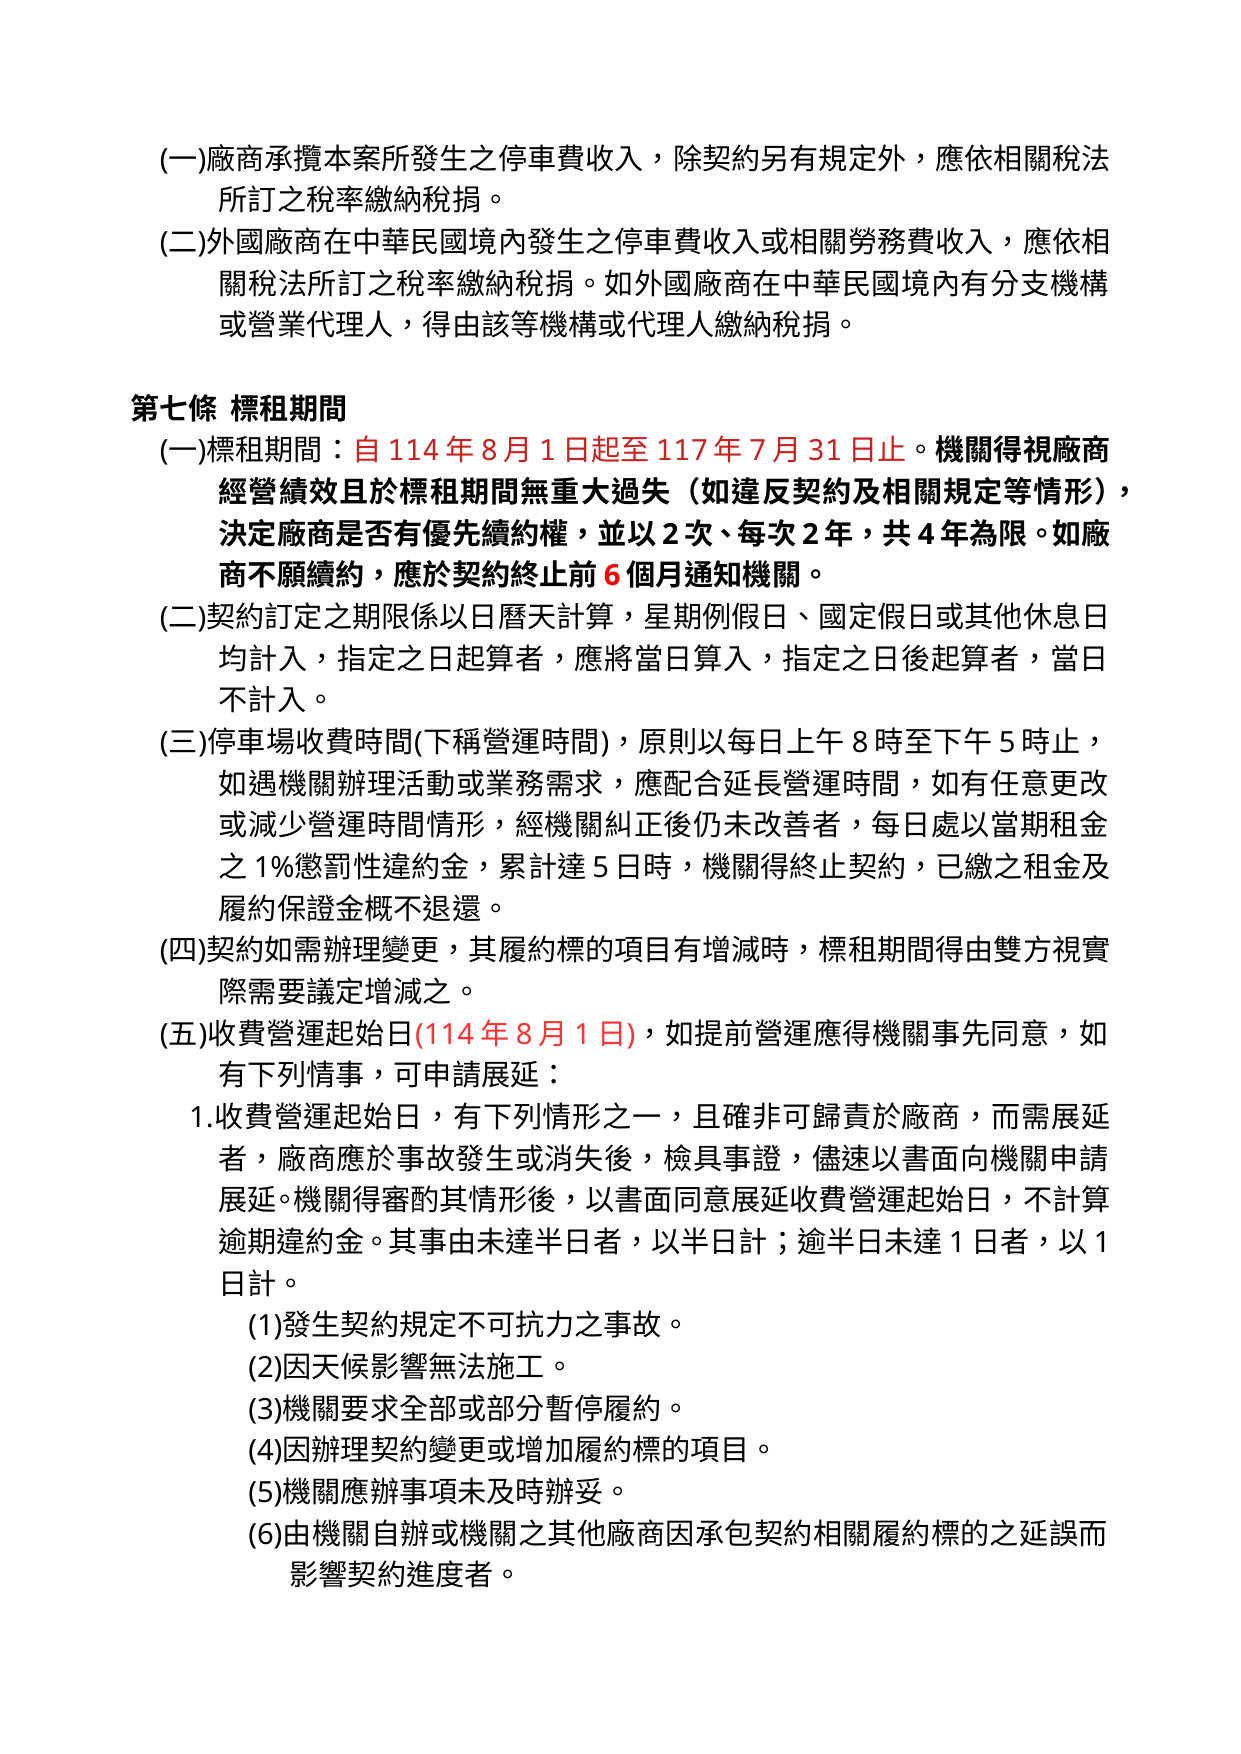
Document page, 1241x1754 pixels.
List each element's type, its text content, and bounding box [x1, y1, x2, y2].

text (6)由機關自辦或機關之其他廠商因承包契約相關履約標的之延誤而影響契約進度者。 [248, 1511, 1110, 1594]
text (2)因天候影響無法施工。 [248, 1344, 1110, 1386]
text (3)機關要求全部或部分暫停履約。 [248, 1386, 1110, 1427]
text (四)契約如需辦理變更，其履約標的項目有增減時，標租期間得由雙方視實際需要議定增減之。 [159, 927, 1110, 1011]
text 第七條 標租期間 [130, 386, 1110, 427]
text (一)廠商承攬本案所發生之停車費收入，除契約另有規定外，應依相關稅法所訂之稅率繳納稅捐。 [159, 136, 1110, 219]
text 1.收費營運起始日，有下列情形之一，且確非可歸責於廠商，而需展延者，廠商應於事故發生或消失後，檢具事證，儘速以書面向機關申請展延。機關得審酌其情形後，以書面同意展延收費營運起始日，不計算逾期違約金。其事由未達半日者，以半日計；逾半日未達1日者，以1日計。 [189, 1094, 1110, 1302]
text (二)契約訂定之期限係以日曆天計算，星期例假日、國定假日或其他休息日均計入，指定之日起算者，應將當日算入，指定之日後起算者，當日不計入。 [159, 594, 1110, 719]
text (5)機關應辦事項未及時辦妥。 [248, 1469, 1110, 1511]
text (4)因辦理契約變更或增加履約標的項目。 [248, 1427, 1110, 1469]
text (1)發生契約規定不可抗力之事故。 [248, 1302, 1110, 1344]
text (一)標租期間：自114年8月1日起至117年7月31日止。機關得視廠商經營績效且於標租期間無重大過失（如違反契約及相關規定等情形），決定廠商是否有優先續約權，並以2次、每次2年，共4年為限。如廠商不願續約，應於契約終止前6個月通知機關。 [159, 427, 1110, 594]
text (五)收費營運起始日(114年8月1日)，如提前營運應得機關事先同意，如有下列情事，可申請展延： [159, 1011, 1110, 1094]
text (二)外國廠商在中華民國境內發生之停車費收入或相關勞務費收入，應依相關稅法所訂之稅率繳納稅捐。如外國廠商在中華民國境內有分支機構或營業代理人，得由該等機構或代理人繳納稅捐。 [159, 219, 1110, 344]
text (三)停車場收費時間(下稱營運時間)，原則以每日上午8時至下午5時止，如遇機關辦理活動或業務需求，應配合延長營運時間，如有任意更改或減少營運時間情形，經機關糾正後仍未改善者，每日處以當期租金之1%懲罰性違約金，累計達5日時，機關得終止契約，已繳之租金及履約保證金概不退還。 [159, 719, 1110, 927]
